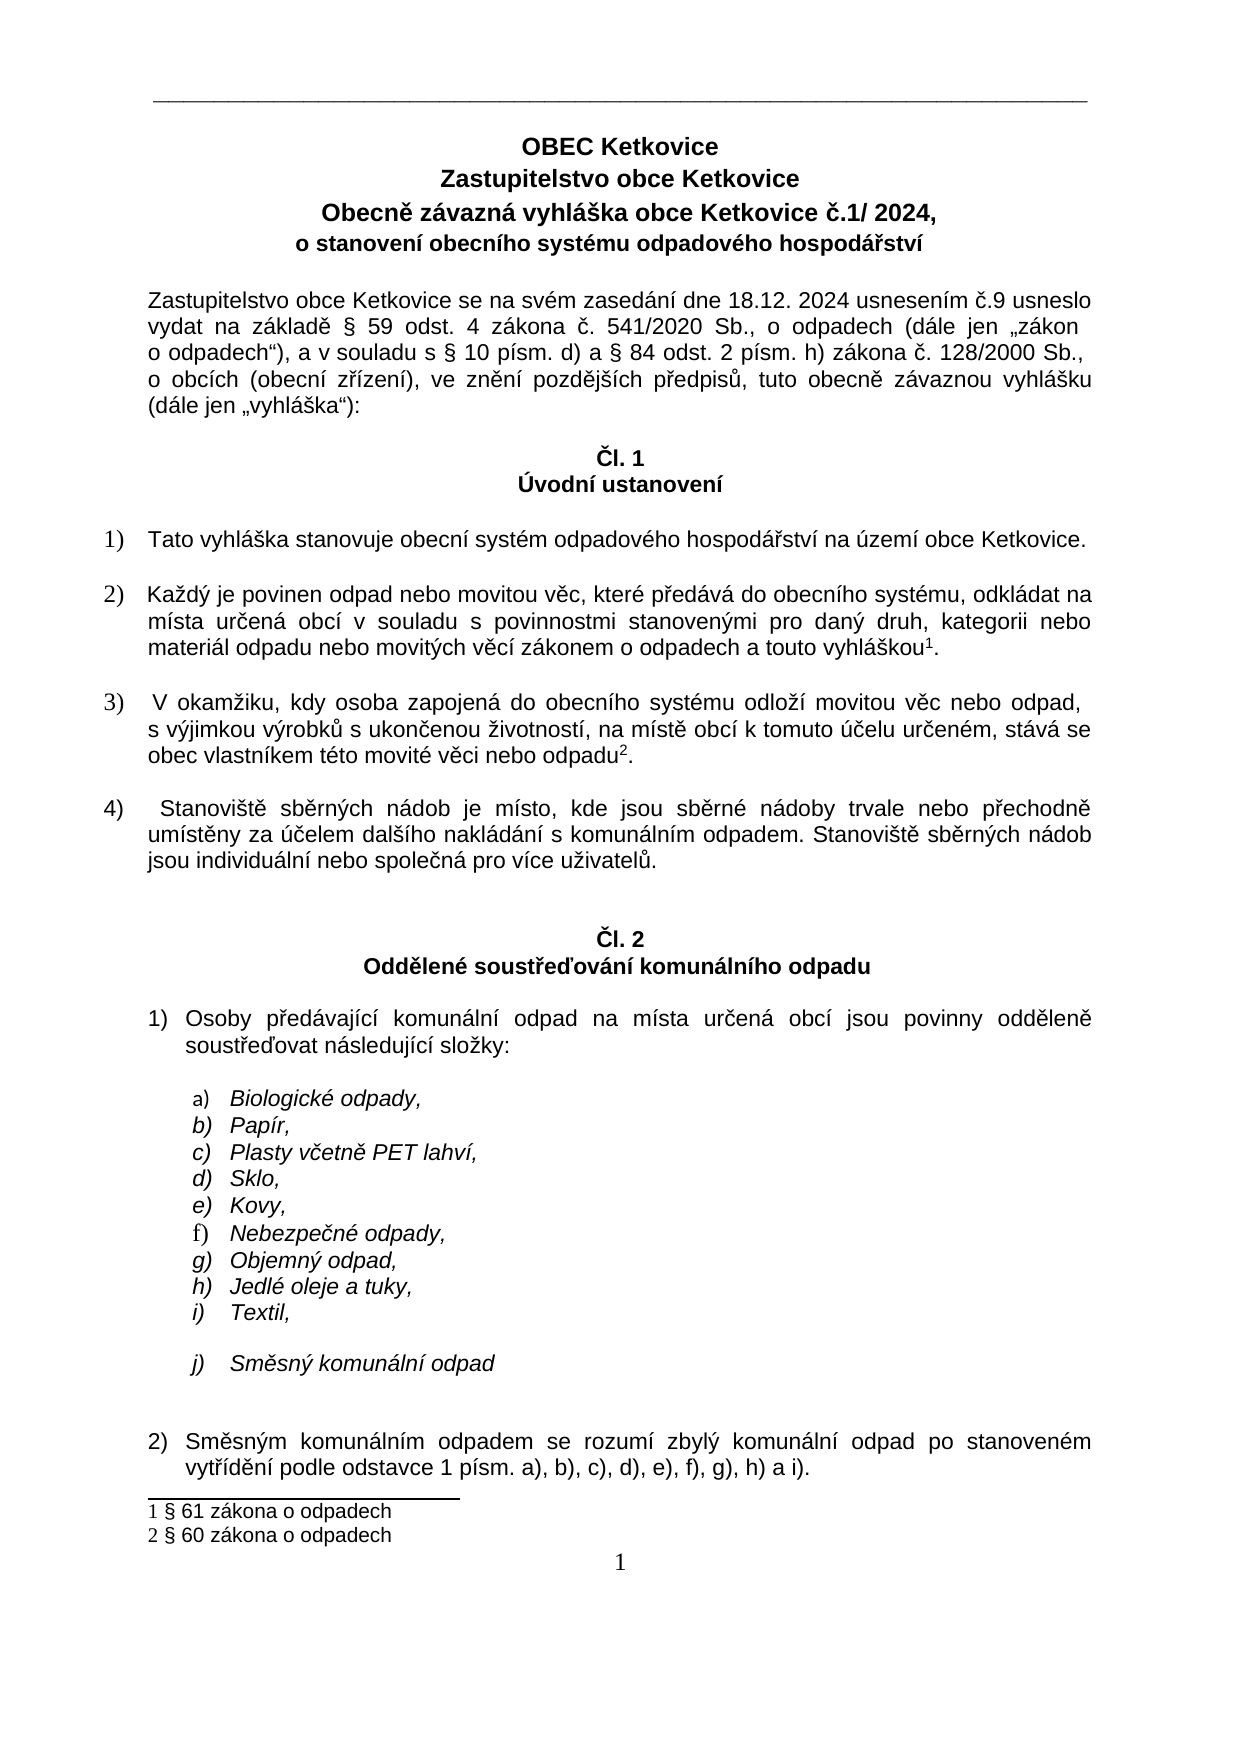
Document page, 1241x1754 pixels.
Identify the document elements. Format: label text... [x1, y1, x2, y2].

list § 61 zákona o odpadech [148, 1499, 1092, 1523]
list Nebezpečné odpady, [192, 1218, 1092, 1247]
list Papír, [192, 1112, 1092, 1139]
list Tato vyhláška stanovuje obecní systém odpadového hospodářství na území obce Ketkovice. [103, 524, 1092, 553]
list Plasty včetně PET lahví, [192, 1139, 1092, 1165]
list Kovy, [192, 1192, 1092, 1218]
text OBEC Ketkovice [148, 131, 1092, 160]
list V okamžiku, kdy osoba zapojená do obecního systému odloží movitou věc nebo odpad, s výjimkou výrobků s ukončenou životností, na místě obcí k tomuto účelu určeném, stává se obec vlastníkem této movité věci nebo odpadu. [103, 687, 1092, 768]
list Sklo, [192, 1165, 1092, 1192]
list Směsným komunálním odpadem se rozumí zbylý komunální odpad po stanoveném vytřídění podle odstavce 1 písm. a), b), c), d), e), f), g), h) a i). [148, 1428, 1092, 1481]
text Zastupitelstvo obce Ketkovice se na svém zasedání dne 18.12. 2024 usnesením č.9 usneslo vydat na základě § 59 odst. 4 zákona č. 541/2020 Sb., o odpadech (dále jen „zákon o odpadech“), a v souladu s § 10 písm. d) a § 84 odst. 2 písm. h) zákona č. 128/2000 Sb., o obcích (obecní zřízení), ve znění pozdějších předpisů, tuto obecně závaznou vyhlášku (dále jen „vyhláška“): [148, 287, 1092, 418]
text ______________________________________________________________ [148, 74, 1092, 105]
subtitle Úvodní ustanovení [148, 471, 1092, 497]
list Stanoviště sběrných nádob je místo, kde jsou sběrné nádoby trvale nebo přechodně umístěny za účelem dalšího nakládání s komunálním odpadem. Stanoviště sběrných nádob jsou individuální nebo společná pro více uživatelů. [103, 794, 1092, 874]
list § 60 zákona o odpadech [148, 1523, 1092, 1547]
list Biologické odpady, [192, 1084, 1092, 1112]
list Jedlé oleje a tuky, [192, 1273, 1092, 1299]
text Obecně závazná vyhláška obce Ketkovice č.1/ 2024, o stanovení obecního systému odpadového hospodářství [295, 197, 1092, 256]
list Textil, [192, 1299, 1092, 1326]
list Každý je povinen odpad nebo movitou věc, které předává do obecního systému, odkládat na místa určená obcí v souladu s povinnostmi stanovenými pro daný druh, kategorii nebo materiál odpadu nebo movitých věcí zákonem o odpadech a touto vyhláškou. [103, 579, 1092, 660]
list Osoby předávající komunální odpad na místa určená obcí jsou povinny odděleně soustřeďovat následující složky: [148, 1005, 1092, 1058]
list Směsný komunální odpad [192, 1350, 1092, 1377]
text Čl. 1 [148, 445, 1092, 471]
text Čl. 2 [148, 926, 1092, 953]
text Oddělené soustřeďování komunálního odpadu [148, 953, 1092, 979]
text Zastupitelstvo obce Ketkovice [148, 164, 1092, 193]
list Objemný odpad, [192, 1247, 1092, 1273]
